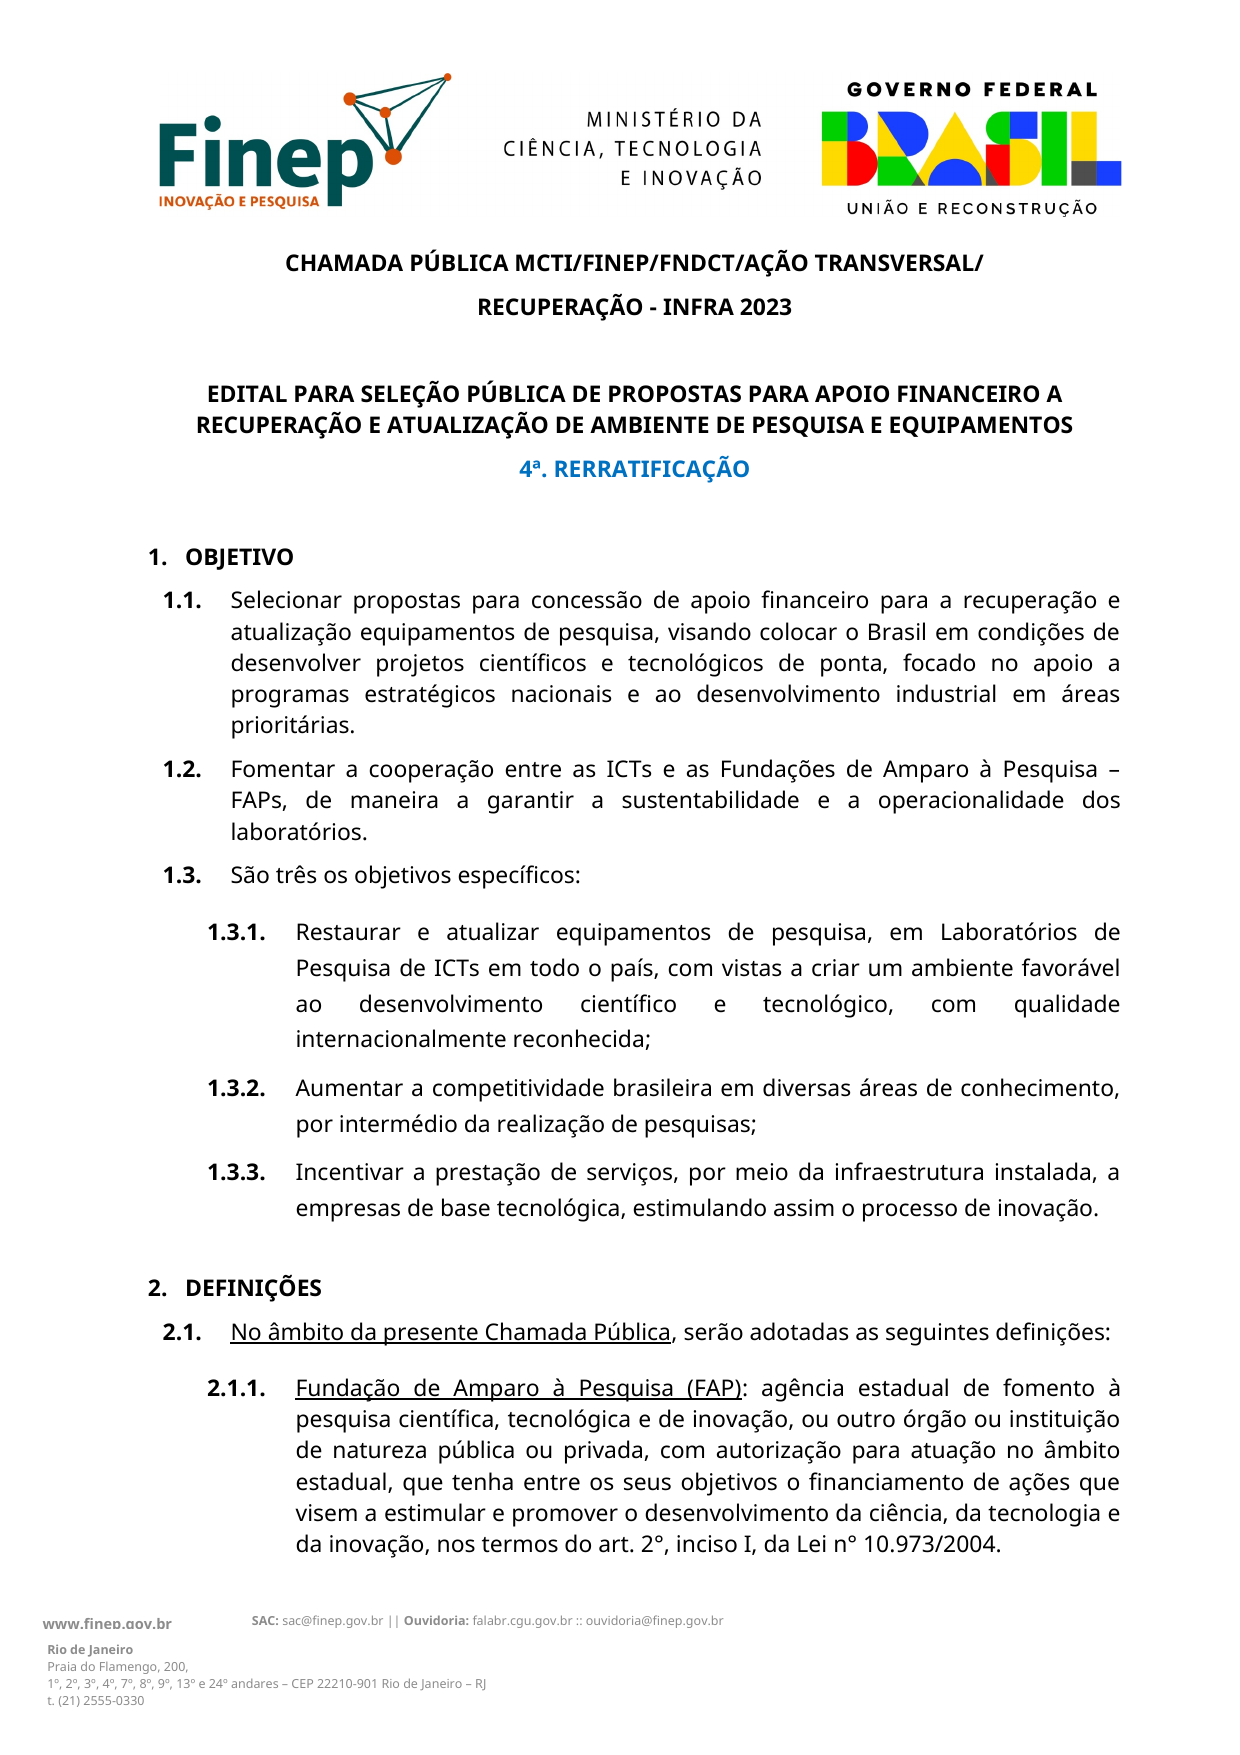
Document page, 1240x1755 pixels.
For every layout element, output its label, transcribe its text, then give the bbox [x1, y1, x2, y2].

list Fundação de Amparo à Pesquisa (FAP): agência estadual de fomento à pesquisa científica, tecnológica e de inovação, ou outro órgão ou instituição de natureza pública ou privada, com autorização para atuação no âmbito estadual, que tenha entre os seus objetivos o financiamento de ações que visem a estimular e promover o desenvolvimento da ciência, da tecnologia e da inovação, nos termos do art. 2°, inciso I, da Lei n° 10.973/2004. [207, 1372, 1121, 1559]
list São três os objetivos específicos: [162, 859, 1121, 891]
list Selecionar propostas para concessão de apoio financeiro para a recuperação e atualização equipamentos de pesquisa, visando colocar o Brasil em condições de desenvolver projetos científicos e tecnológicos de ponta, focado no apoio a programas estratégicos nacionais e ao desenvolvimento industrial em áreas prioritárias. [162, 584, 1121, 741]
list Incentivar a prestação de serviços, por meio da infraestrutura instalada, a empresas de base tecnológica, estimulando assim o processo de inovação. [207, 1156, 1121, 1223]
list OBJETIVO [148, 541, 1121, 572]
text EDITAL PARA SELEÇÃO PÚBLICA DE PROPOSTAS PARA APOIO FINANCEIRO A RECUPERAÇÃO E ATUALIZAÇÃO DE AMBIENTE DE PESQUISA E EQUIPAMENTOS [148, 378, 1121, 441]
list Aumentar a competitividade brasileira em diversas áreas de conhecimento, por intermédio da realização de pesquisas; [207, 1072, 1121, 1139]
list Fomentar a cooperação entre as ICTs e as Fundações de Amparo à Pesquisa – FAPs, de maneira a garantir a sustentabilidade e a operacionalidade dos laboratórios. [162, 753, 1121, 847]
list DEFINIÇÕES [148, 1272, 1121, 1303]
list Restaurar e atualizar equipamentos de pesquisa, em Laboratórios de Pesquisa de ICTs em todo o país, com vistas a criar um ambiente favorável ao desenvolvimento científico e tecnológico, com qualidade internacionalmente reconhecida; [207, 916, 1121, 1055]
text 4ª. RERRATIFICAÇÃO [148, 453, 1121, 484]
list No âmbito da presente Chamada Pública, serão adotadas as seguintes definições: [162, 1316, 1121, 1347]
text CHAMADA PÚBLICA MCTI/FINEP/FNDCT/AÇÃO TRANSVERSAL/ [148, 247, 1121, 278]
text RECUPERAÇÃO - INFRA 2023 [148, 291, 1121, 322]
